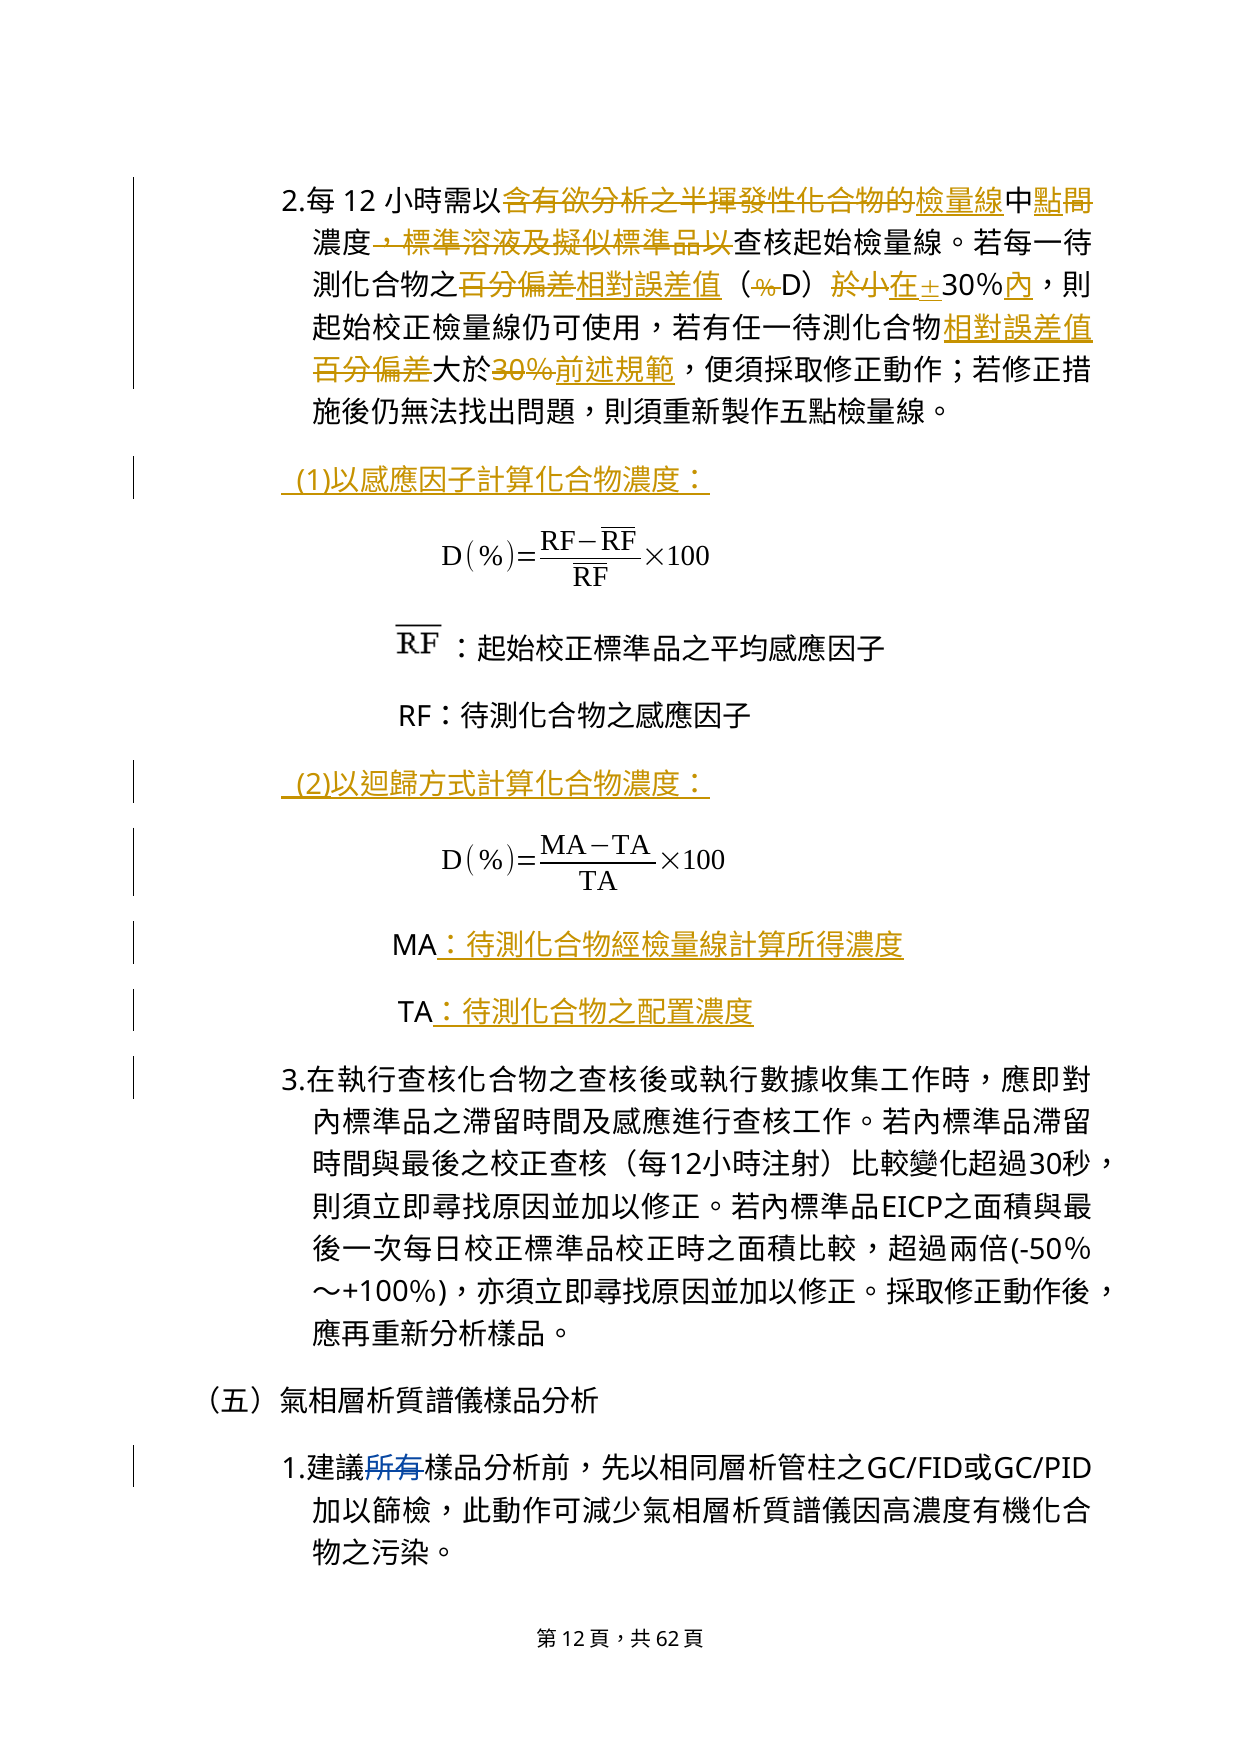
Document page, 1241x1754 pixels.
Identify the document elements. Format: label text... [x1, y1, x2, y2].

text ：起始校正標準品之平均感應因子 [391, 617, 1092, 668]
text (1)以感應因子計算化合物濃度： [281, 456, 1092, 499]
text 1.建議樣品分析前，先以相同層析管柱之GC/FID或GC/PID加以篩檢，此動作可減少氣相層析質譜儀因高濃度有機化合物之污染。 [281, 1445, 1092, 1572]
text 3.在執行查核化合物之查核後或執行數據收集工作時，應即對內標準品之滯留時間及感應進行查核工作。若內標準品滯留時間與最後之校正查核（每12小時注射）比較變化超過30秒，則須立即尋找原因並加以修正。若內標準品EICP之面積與最後一次每日校正標準品校正時之面積比較，超過兩倍(-50％～+100％)，亦須立即尋找原因並加以修正。採取修正動作後，應再重新分析樣品。 [281, 1056, 1092, 1353]
text RF：待測化合物之感應因子 [398, 693, 1092, 735]
text 2.每 12 小時需以檢量線中點濃度查核起始檢量線。若每一待測化合物之相對誤差值（D）在30％內，則起始校正檢量線仍可使用，若有任一待測化合物相對誤差值大於前述規範，便須採取修正動作；若修正措施後仍無法找出問題，則須重新製作五點檢量線。 [281, 177, 1092, 431]
text TA：待測化合物之配置濃度 [398, 989, 1092, 1031]
picture [391, 617, 448, 660]
text MA：待測化合物經檢量線計算所得濃度 [391, 921, 1092, 964]
text (2)以迴歸方式計算化合物濃度： [281, 760, 1092, 803]
text （五）氣相層析質譜儀樣品分析 [191, 1378, 1092, 1420]
